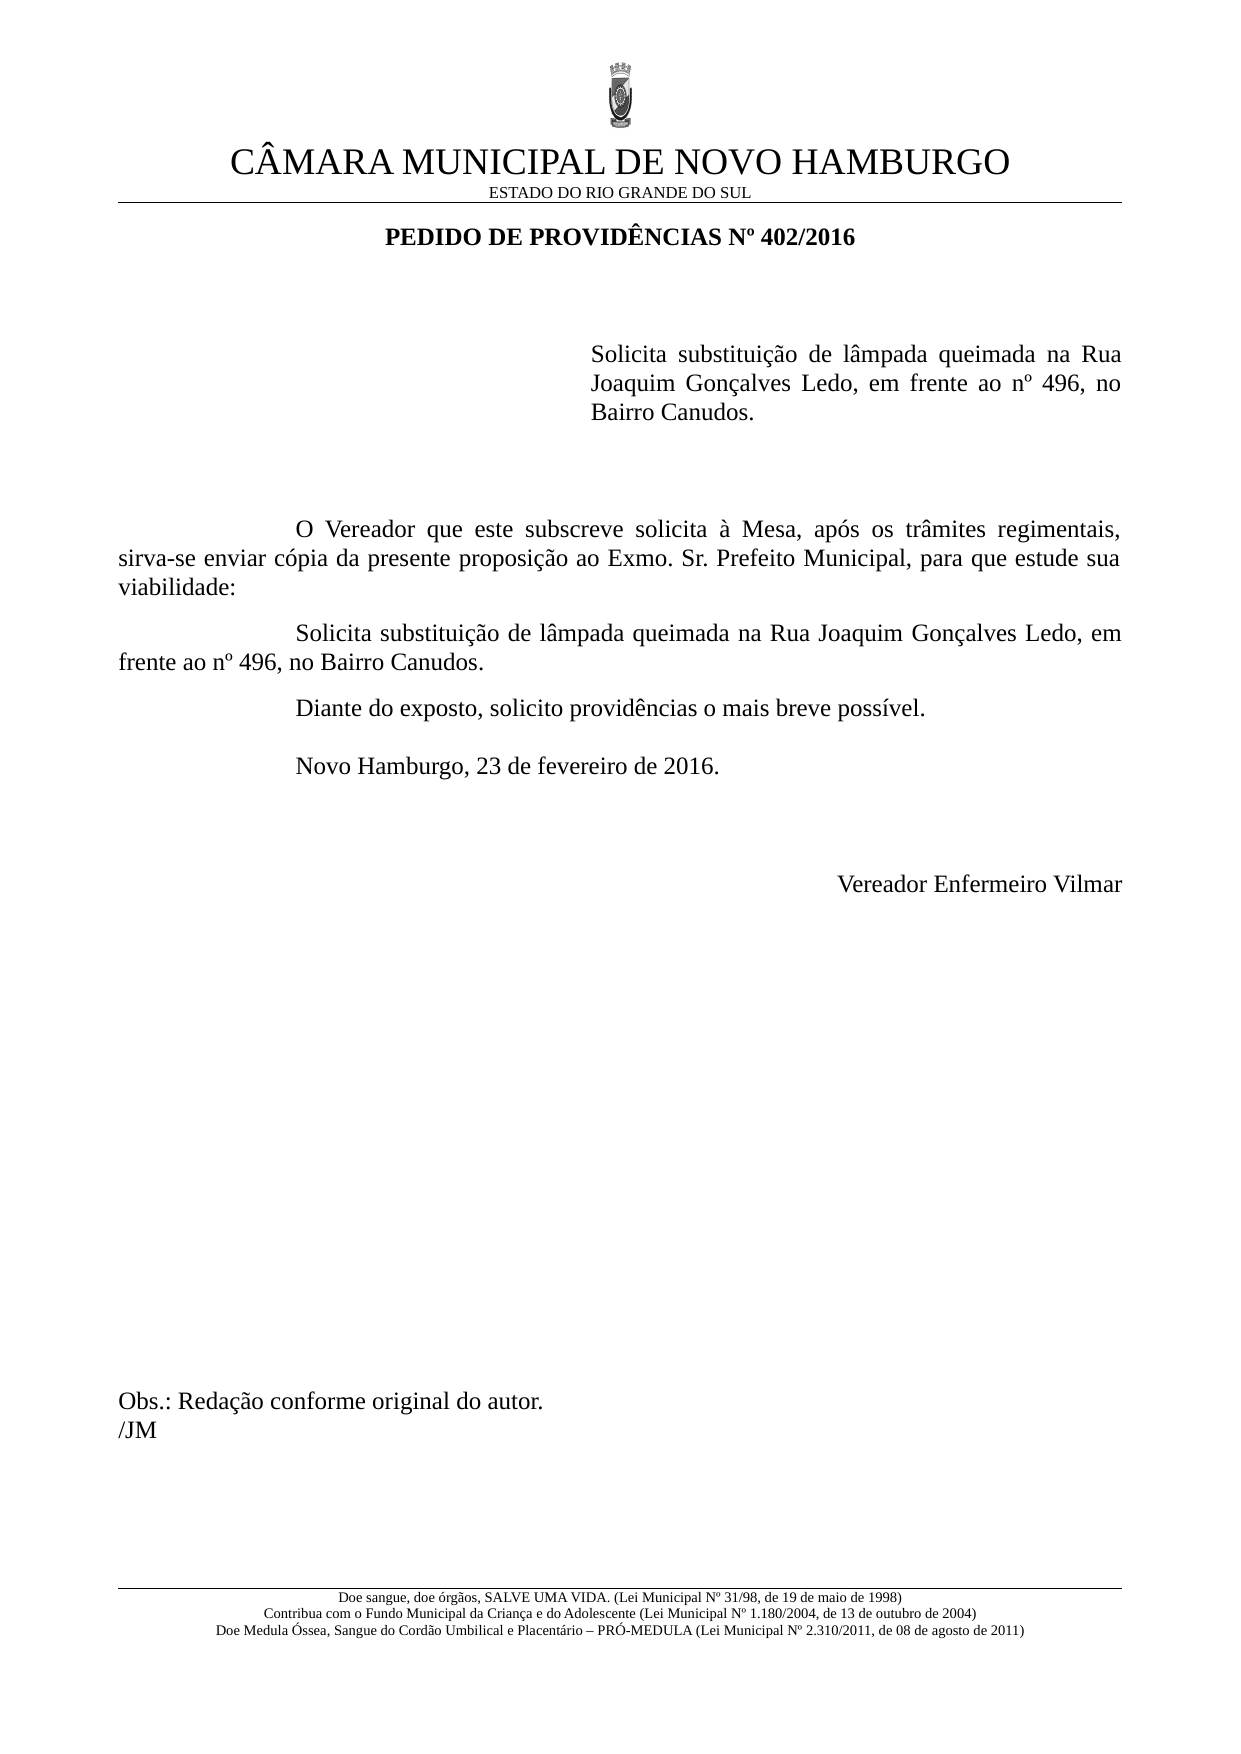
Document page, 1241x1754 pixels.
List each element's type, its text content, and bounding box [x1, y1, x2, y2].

text Solicita substituição de lâmpada queimada na Rua Joaquim Gonçalves Ledo, em frente ao nº 496, no Bairro Canudos. [591, 339, 1122, 426]
text Diante do exposto, solicito providências o mais breve possível. [118, 693, 1122, 722]
text Doe Medula Óssea, Sangue do Cordão Umbilical e Placentário – PRÓ-MEDULA (Lei Municipal Nº 2.310/2011, de 08 de agosto de 2011) [118, 1622, 1122, 1639]
text Vereador Enfermeiro Vilmar [118, 869, 1122, 897]
text Contribua com o Fundo Municipal da Criança e do Adolescente (Lei Municipal Nº 1.180/2004, de 13 de outubro de 2004) [118, 1605, 1122, 1622]
text CÂMARA MUNICIPAL DE NOVO HAMBURGO [118, 139, 1122, 183]
text Obs.: Redação conforme original do autor. [118, 1386, 1122, 1415]
text PEDIDO DE PROVIDÊNCIAS Nº 402/2016 [118, 222, 1122, 251]
text /JM [118, 1415, 1122, 1444]
text Novo Hamburgo, 23 de fevereiro de 2016. [118, 751, 1122, 780]
text Doe sangue, doe órgãos, SALVE UMA VIDA. (Lei Municipal Nº 31/98, de 19 de maio de 1998) [118, 1589, 1122, 1605]
text O Vereador que este subscreve solicita à Mesa, após os trâmites regimentais, sirva-se enviar cópia da presente proposição ao Exmo. Sr. Prefeito Municipal, para que estude sua viabilidade: [118, 514, 1122, 600]
text Solicita substituição de lâmpada queimada na Rua Joaquim Gonçalves Ledo, em frente ao nº 496, no Bairro Canudos. [118, 618, 1122, 676]
text ESTADO DO RIO GRANDE DO SUL [118, 183, 1122, 202]
